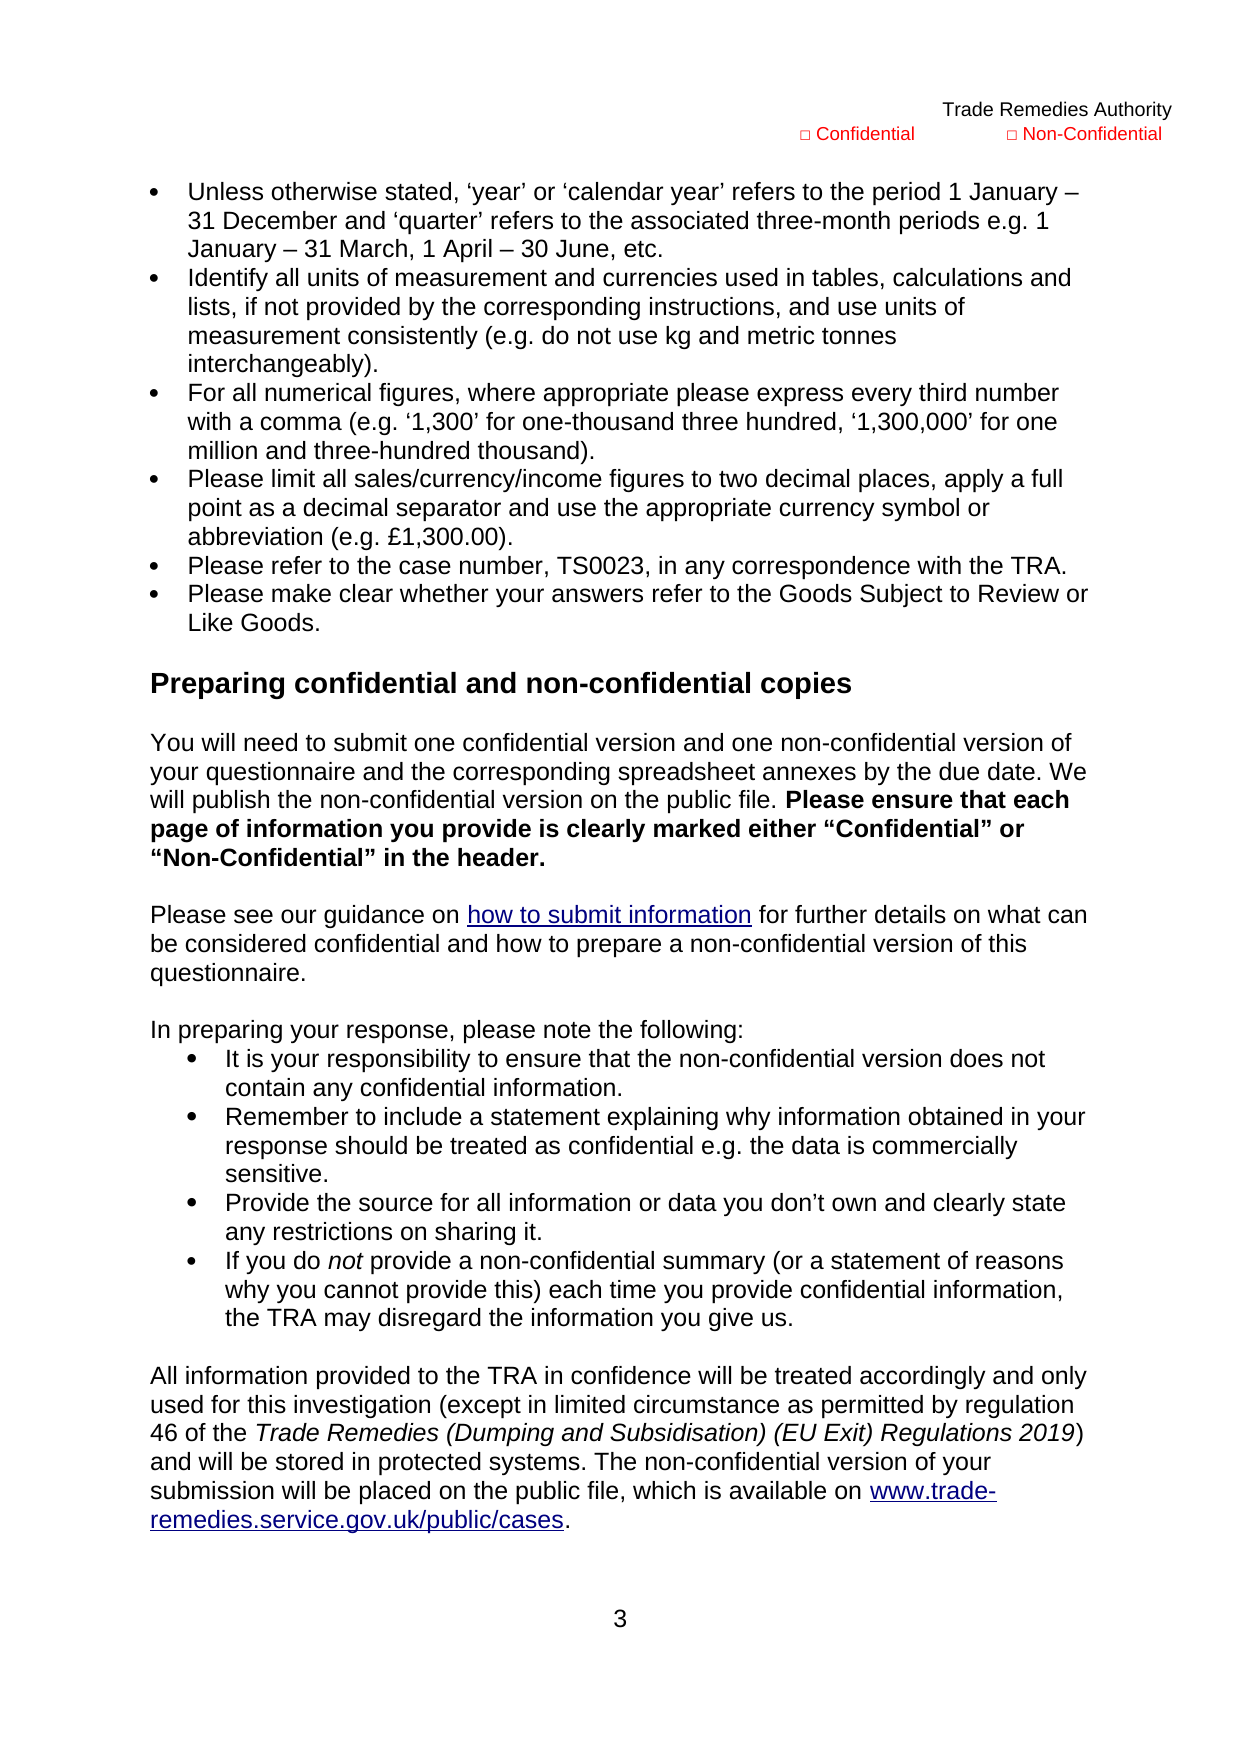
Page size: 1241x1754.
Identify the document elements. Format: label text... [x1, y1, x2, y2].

list Provide the source for all information or data you don’t own and clearly state any restrictions on sharing it. [187, 1188, 1090, 1246]
text In preparing your response, please note the following: [150, 1016, 1090, 1044]
text All information provided to the TRA in confidence will be treated accordingly and only used for this investigation (except in limited circumstance as permitted by regulation 46 of the Trade Remedies (Dumping and Subsidisation) (EU Exit) Regulations 2019) and will be stored in protected systems. The non-confidential version of your submission will be placed on the public file, which is available on www.trade-remedies.service.gov.uk/public/cases. [150, 1361, 1090, 1533]
list It is your responsibility to ensure that the non-confidential version does not contain any confidential information. [187, 1044, 1090, 1102]
list If you do not provide a non-confidential summary (or a statement of reasons why you cannot provide this) each time you provide confidential information, the TRA may disregard the information you give us. [187, 1246, 1090, 1332]
list Identify all units of measurement and currencies used in tables, calculations and lists, if not provided by the corresponding instructions, and use units of measurement consistently (e.g. do not use kg and metric tonnes interchangeably). [150, 263, 1090, 378]
text Please see our guidance on how to submit information for further details on what can be considered confidential and how to prepare a non-confidential version of this questionnaire. [150, 901, 1090, 987]
text You will need to submit one confidential version and one non-confidential version of your questionnaire and the corresponding spreadsheet annexes by the due date. We will publish the non-confidential version on the public file. Please ensure that each page of information you provide is clearly marked either “Confidential” or “Non-Confidential” in the header. [150, 728, 1090, 872]
list For all numerical figures, where appropriate please express every third number with a comma (e.g. ‘1,300’ for one-thousand three hundred, ‘1,300,000’ for one million and three-hundred thousand). [150, 378, 1090, 464]
text Preparing confidential and non-confidential copies [150, 666, 1090, 699]
list Please make clear whether your answers refer to the Goods Subject to Review or Like Goods. [150, 579, 1090, 637]
list Please refer to the case number, TS0023, in any correspondence with the TRA. [150, 551, 1090, 579]
list Please limit all sales/currency/income figures to two decimal places, apply a full point as a decimal separator and use the appropriate currency symbol or abbreviation (e.g. £1,300.00). [150, 464, 1090, 551]
list Remember to include a statement explaining why information obtained in your response should be treated as confidential e.g. the data is commercially sensitive. [187, 1102, 1090, 1188]
list Unless otherwise stated, ‘year’ or ‘calendar year’ refers to the period 1 January – 31 December and ‘quarter’ refers to the associated three-month periods e.g. 1 January – 31 March, 1 April – 30 June, etc. [150, 177, 1090, 263]
